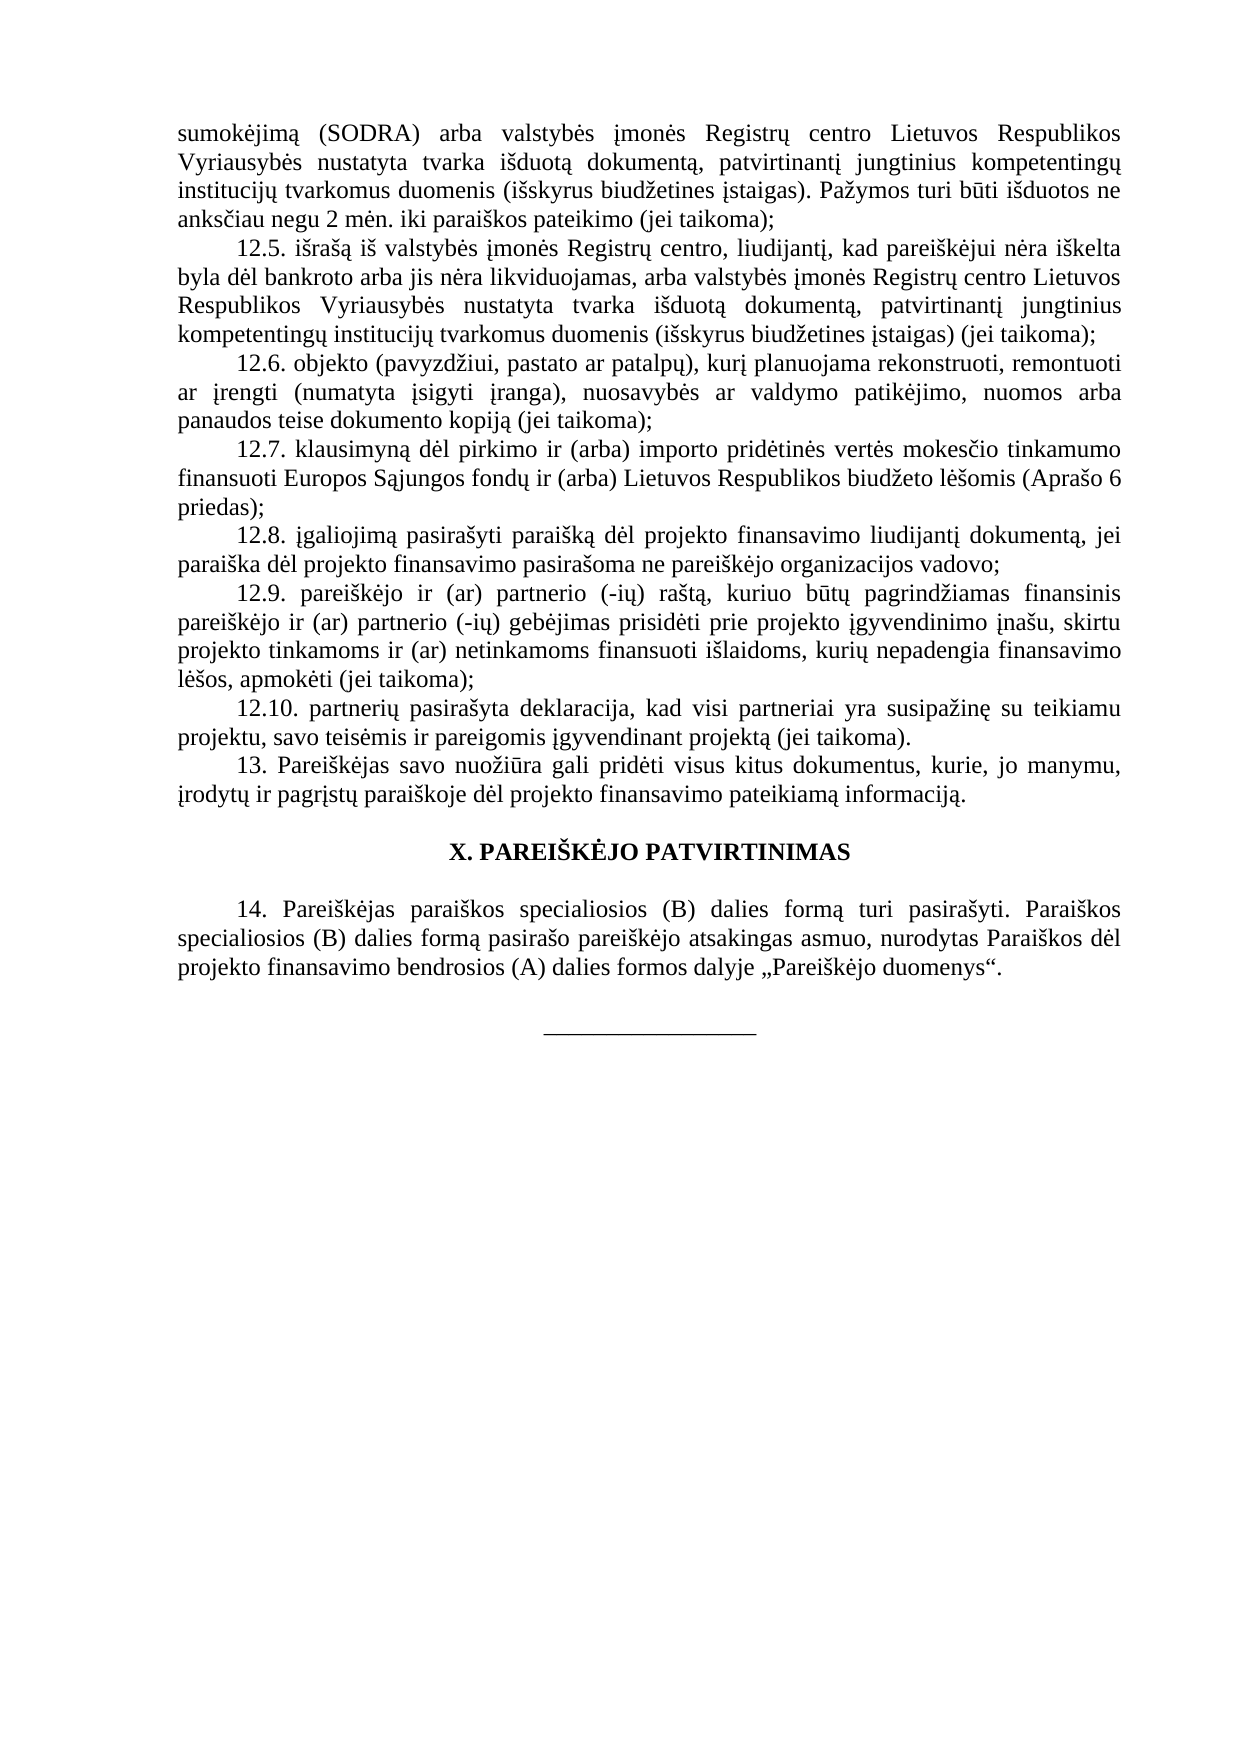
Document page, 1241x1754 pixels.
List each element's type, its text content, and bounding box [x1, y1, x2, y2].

text sumokėjimą (SODRA) arba valstybės įmonės Registrų centro Lietuvos Respublikos Vyriausybės nustatyta tvarka išduotą dokumentą, patvirtinantį jungtinius kompetentingų institucijų tvarkomus duomenis (išskyrus biudžetines įstaigas). Pažymos turi būti išduotos ne anksčiau negu 2 mėn. iki paraiškos pateikimo (jei taikoma); [177, 118, 1122, 233]
text 12.10. partnerių pasirašyta deklaracija, kad visi partneriai yra susipažinę su teikiamu projektu, savo teisėmis ir pareigomis įgyvendinant projektą (jei taikoma). [177, 693, 1122, 751]
text 12.8. įgaliojimą pasirašyti paraišką dėl projekto finansavimo liudijantį dokumentą, jei paraiška dėl projekto finansavimo pasirašoma ne pareiškėjo organizacijos vadovo; [177, 521, 1122, 578]
text 12.9. pareiškėjo ir (ar) partnerio (-ių) raštą, kuriuo būtų pagrindžiamas finansinis pareiškėjo ir (ar) partnerio (-ių) gebėjimas prisidėti prie projekto įgyvendinimo įnašu, skirtu projekto tinkamoms ir (ar) netinkamoms finansuoti išlaidoms, kurių nepadengia finansavimo lėšos, apmokėti (jei taikoma); [177, 578, 1122, 693]
text 14. Pareiškėjas paraiškos specialiosios (B) dalies formą turi pasirašyti. Paraiškos specialiosios (B) dalies formą pasirašo pareiškėjo atsakingas asmuo, nurodytas Paraiškos dėl projekto finansavimo bendrosios (A) dalies formos dalyje „Pareiškėjo duomenys“. [177, 894, 1122, 981]
text 12.6. objekto (pavyzdžiui, pastato ar patalpų), kurį planuojama rekonstruoti, remontuoti ar įrengti (numatyta įsigyti įranga), nuosavybės ar valdymo patikėjimo, nuomos arba panaudos teise dokumento kopiją (jei taikoma); [177, 348, 1122, 434]
text 12.7. klausimyną dėl pirkimo ir (arba) importo pridėtinės vertės mokesčio tinkamumo finansuoti Europos Sąjungos fondų ir (arba) Lietuvos Respublikos biudžeto lėšomis (Aprašo 6 priedas); [177, 434, 1122, 521]
text _________________ [177, 1009, 1122, 1038]
text X. PAREIŠKĖJO PATVIRTINIMAS [177, 837, 1122, 866]
text 12.5. išrašą iš valstybės įmonės Registrų centro, liudijantį, kad pareiškėjui nėra iškelta byla dėl bankroto arba jis nėra likviduojamas, arba valstybės įmonės Registrų centro Lietuvos Respublikos Vyriausybės nustatyta tvarka išduotą dokumentą, patvirtinantį jungtinius kompetentingų institucijų tvarkomus duomenis (išskyrus biudžetines įstaigas) (jei taikoma); [177, 233, 1122, 348]
text 13. Pareiškėjas savo nuožiūra gali pridėti visus kitus dokumentus, kurie, jo manymu, įrodytų ir pagrįstų paraiškoje dėl projekto finansavimo pateikiamą informaciją. [177, 751, 1122, 808]
